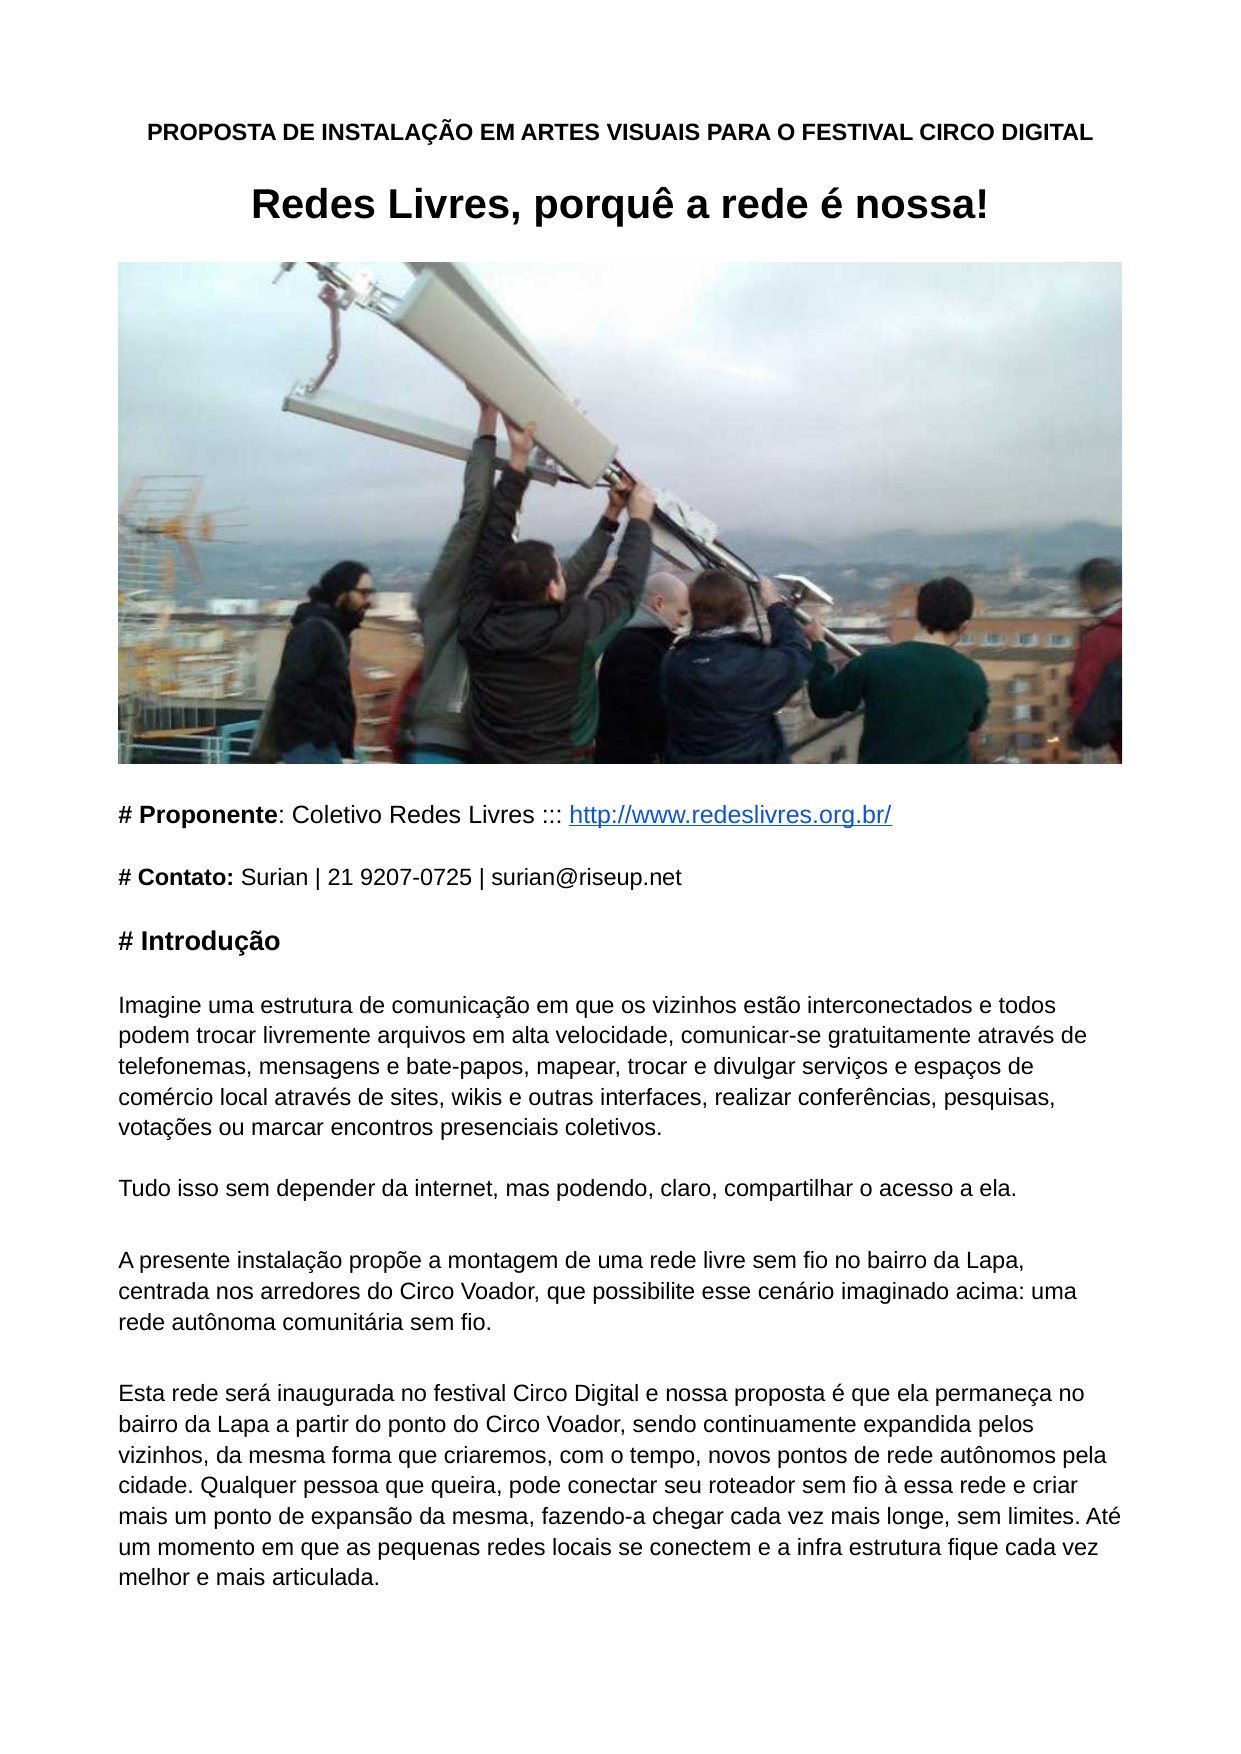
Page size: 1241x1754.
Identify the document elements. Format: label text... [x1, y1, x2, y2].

text Esta rede será inaugurada no festival Circo Digital e nossa proposta é que ela permaneça no bairro da Lapa a partir do ponto do Circo Voador, sendo continuamente expandida pelos vizinhos, da mesma forma que criaremos, com o tempo, novos pontos de rede autônomos pela cidade. Qualquer pessoa que queira, pode conectar seu roteador sem fio à essa rede e criar mais um ponto de expansão da mesma, fazendo-a chegar cada vez mais longe, sem limites. Até um momento em que as pequenas redes locais se conectem e a infra estrutura fique cada vez melhor e mais articulada. [118, 1380, 1122, 1591]
text # Contato: Surian | 21 9207-0725 | surian@riseup.net [118, 864, 1122, 891]
text Tudo isso sem depender da internet, mas podendo, claro, compartilhar o acesso a ela. [118, 1175, 1122, 1202]
text Imagine uma estrutura de comunicação em que os vizinhos estão interconectados e todos podem trocar livremente arquivos em alta velocidade, comunicar-se gratuitamente através de telefonemas, mensagens e bate-papos, mapear, trocar e divulgar serviços e espaços de comércio local através de sites, wikis e outras interfaces, realizar conferências, pesquisas, votações ou marcar encontros presenciais coletivos. [118, 991, 1122, 1141]
text # Introdução [118, 925, 1122, 956]
text PROPOSTA DE INSTALAÇÃO EM ARTES VISUAIS PARA O FESTIVAL CIRCO DIGITAL [118, 118, 1122, 145]
text A presente instalação propõe a montagem de uma rede livre sem fio no bairro da Lapa, centrada nos arredores do Circo Voador, que possibilite esse cenário imaginado acima: uma rede autônoma comunitária sem fio. [118, 1247, 1122, 1335]
picture [118, 262, 1123, 764]
text Redes Livres, porquê a rede é nossa! [118, 179, 1122, 227]
text # Proponente: Coletivo Redes Livres ::: http://www.redeslivres.org.br/ [118, 800, 1122, 829]
